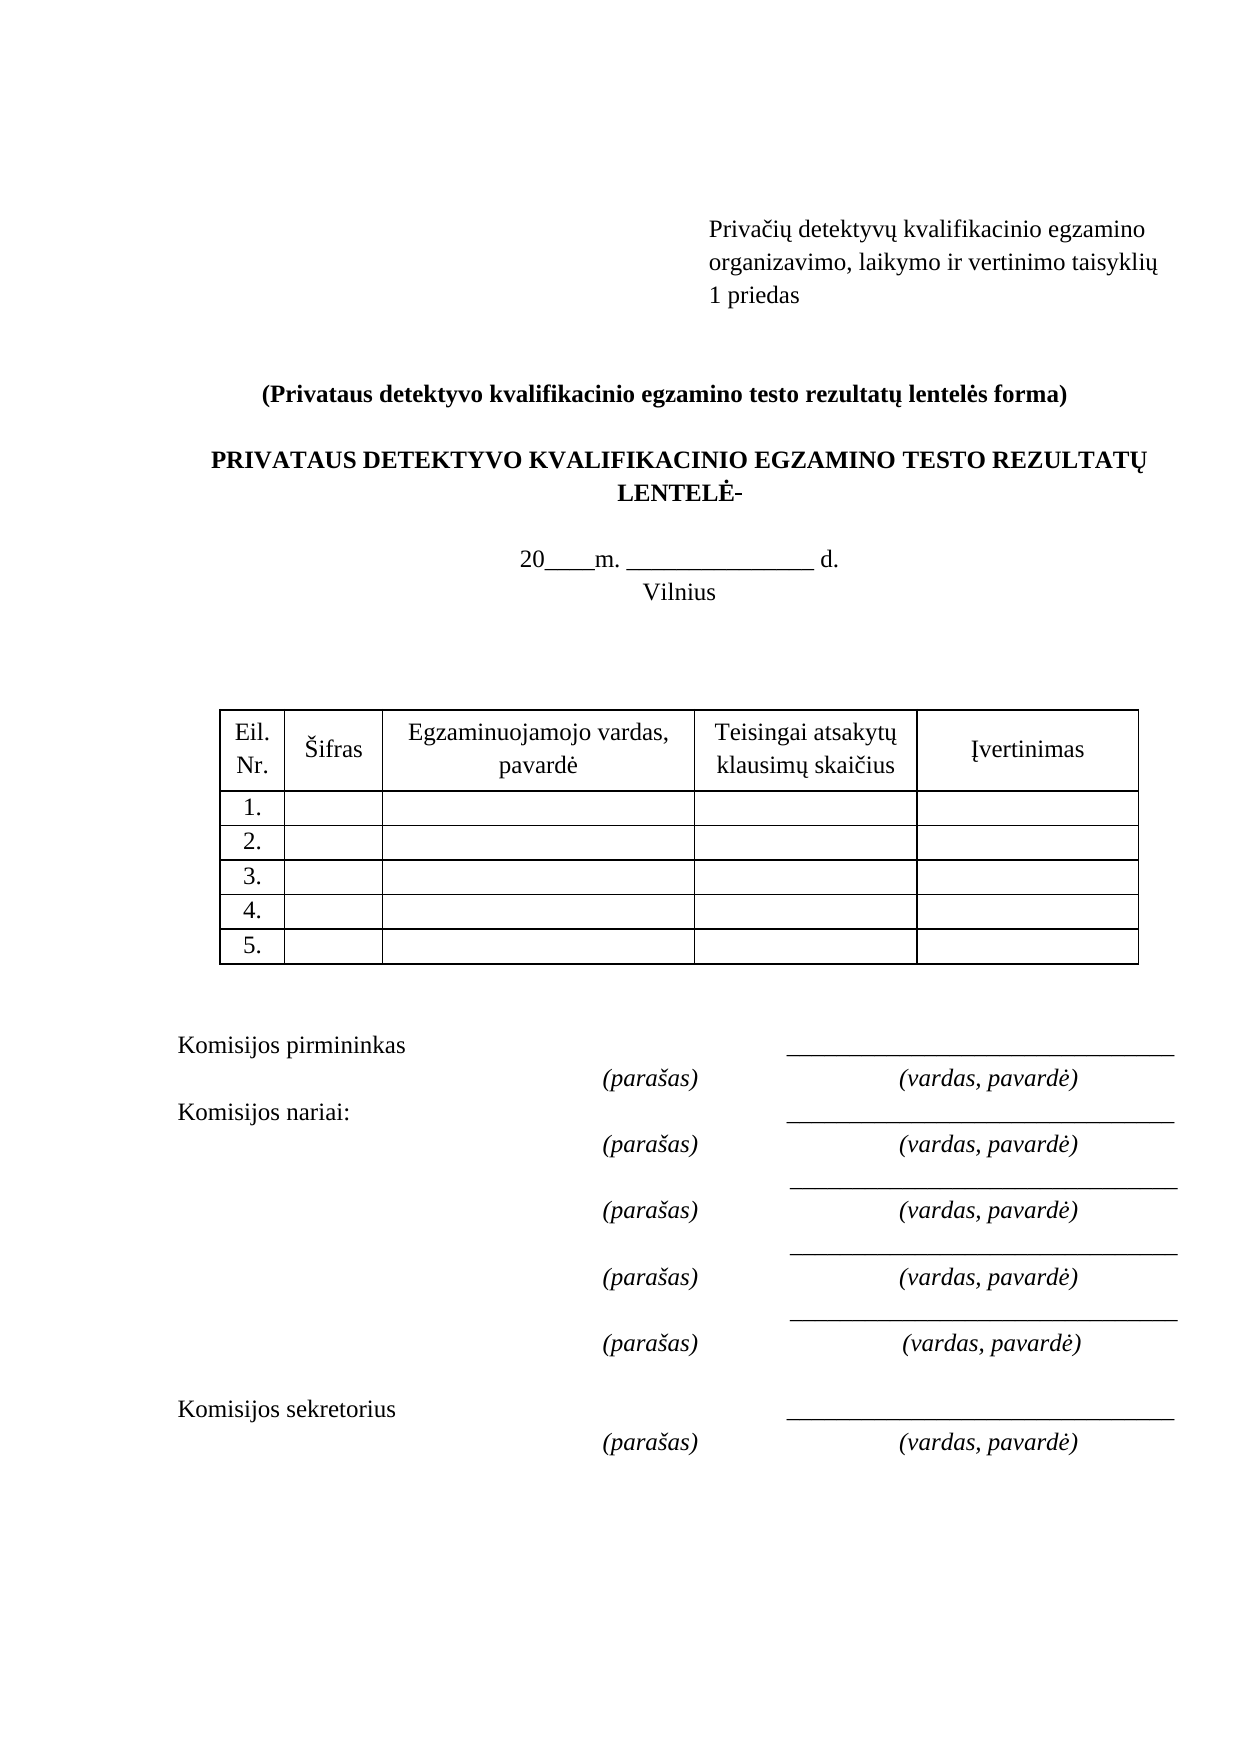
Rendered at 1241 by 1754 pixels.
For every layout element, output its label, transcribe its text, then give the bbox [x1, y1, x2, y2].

table_cell 1. [221, 792, 284, 824]
text _______________________________ [715, 1163, 1181, 1191]
text Komisijos sekretorius _______________________________ [177, 1394, 1181, 1422]
table_header Teisingai atsakytų klausimų skaičius [695, 711, 916, 790]
text (parašas) (vardas, pavardė) [527, 1427, 1181, 1456]
table_cell [695, 826, 916, 859]
table_cell [918, 930, 1138, 963]
table_cell [383, 792, 694, 824]
table_cell [383, 826, 694, 859]
table_cell [285, 792, 382, 824]
table_cell [695, 861, 916, 894]
table_header Įvertinimas [918, 711, 1138, 790]
text (parašas) (vardas, pavardė) [527, 1262, 1181, 1290]
text Vilnius [177, 577, 1181, 606]
table_header Egzaminuojamojo vardas, pavardė [383, 711, 694, 790]
table_cell 4. [221, 895, 284, 928]
text (parašas) (vardas, pavardė) [527, 1328, 1181, 1356]
table_cell [383, 895, 694, 928]
table_cell [695, 792, 916, 824]
text _______________________________ [715, 1229, 1181, 1257]
table_cell [918, 826, 1138, 859]
text (Privataus detektyvo kvalifikacinio egzamino testo rezultatų lentelės forma) [177, 379, 1152, 407]
table_cell [695, 930, 916, 963]
table_cell [285, 895, 382, 928]
text (parašas) (vardas, pavardė) [527, 1063, 1181, 1092]
table_header Šifras [285, 711, 382, 790]
table_cell [383, 861, 694, 894]
table_cell 5. [221, 930, 284, 963]
table_cell [695, 895, 916, 928]
text (parašas) (vardas, pavardė) [527, 1196, 1181, 1224]
text _______________________________ [715, 1295, 1181, 1323]
table_header Eil. Nr. [221, 711, 284, 790]
table_cell [285, 826, 382, 859]
table_cell [918, 792, 1138, 824]
table_cell 2. [221, 826, 284, 859]
table_cell [285, 930, 382, 963]
text 20____m. _______________ d. [177, 544, 1181, 573]
table_cell [383, 930, 694, 963]
table_cell 3. [221, 861, 284, 894]
table_cell [918, 895, 1138, 928]
text PRIVATAUS DETEKTYVO KVALIFIKACINIO EGZAMINO TESTO REZULTATŲ LENTELĖ [177, 445, 1181, 507]
text Komisijos nariai: _______________________________ [177, 1097, 1181, 1125]
text (parašas) (vardas, pavardė) [527, 1129, 1181, 1158]
text Komisijos pirmininkas _______________________________ [177, 1031, 1181, 1059]
text Privačių detektyvų kvalifikacinio egzamino organizavimo, laikymo ir vertinimo taisyklių [709, 214, 1181, 275]
table_cell [285, 861, 382, 894]
table_cell [918, 861, 1138, 894]
text 1 priedas [709, 280, 1181, 308]
